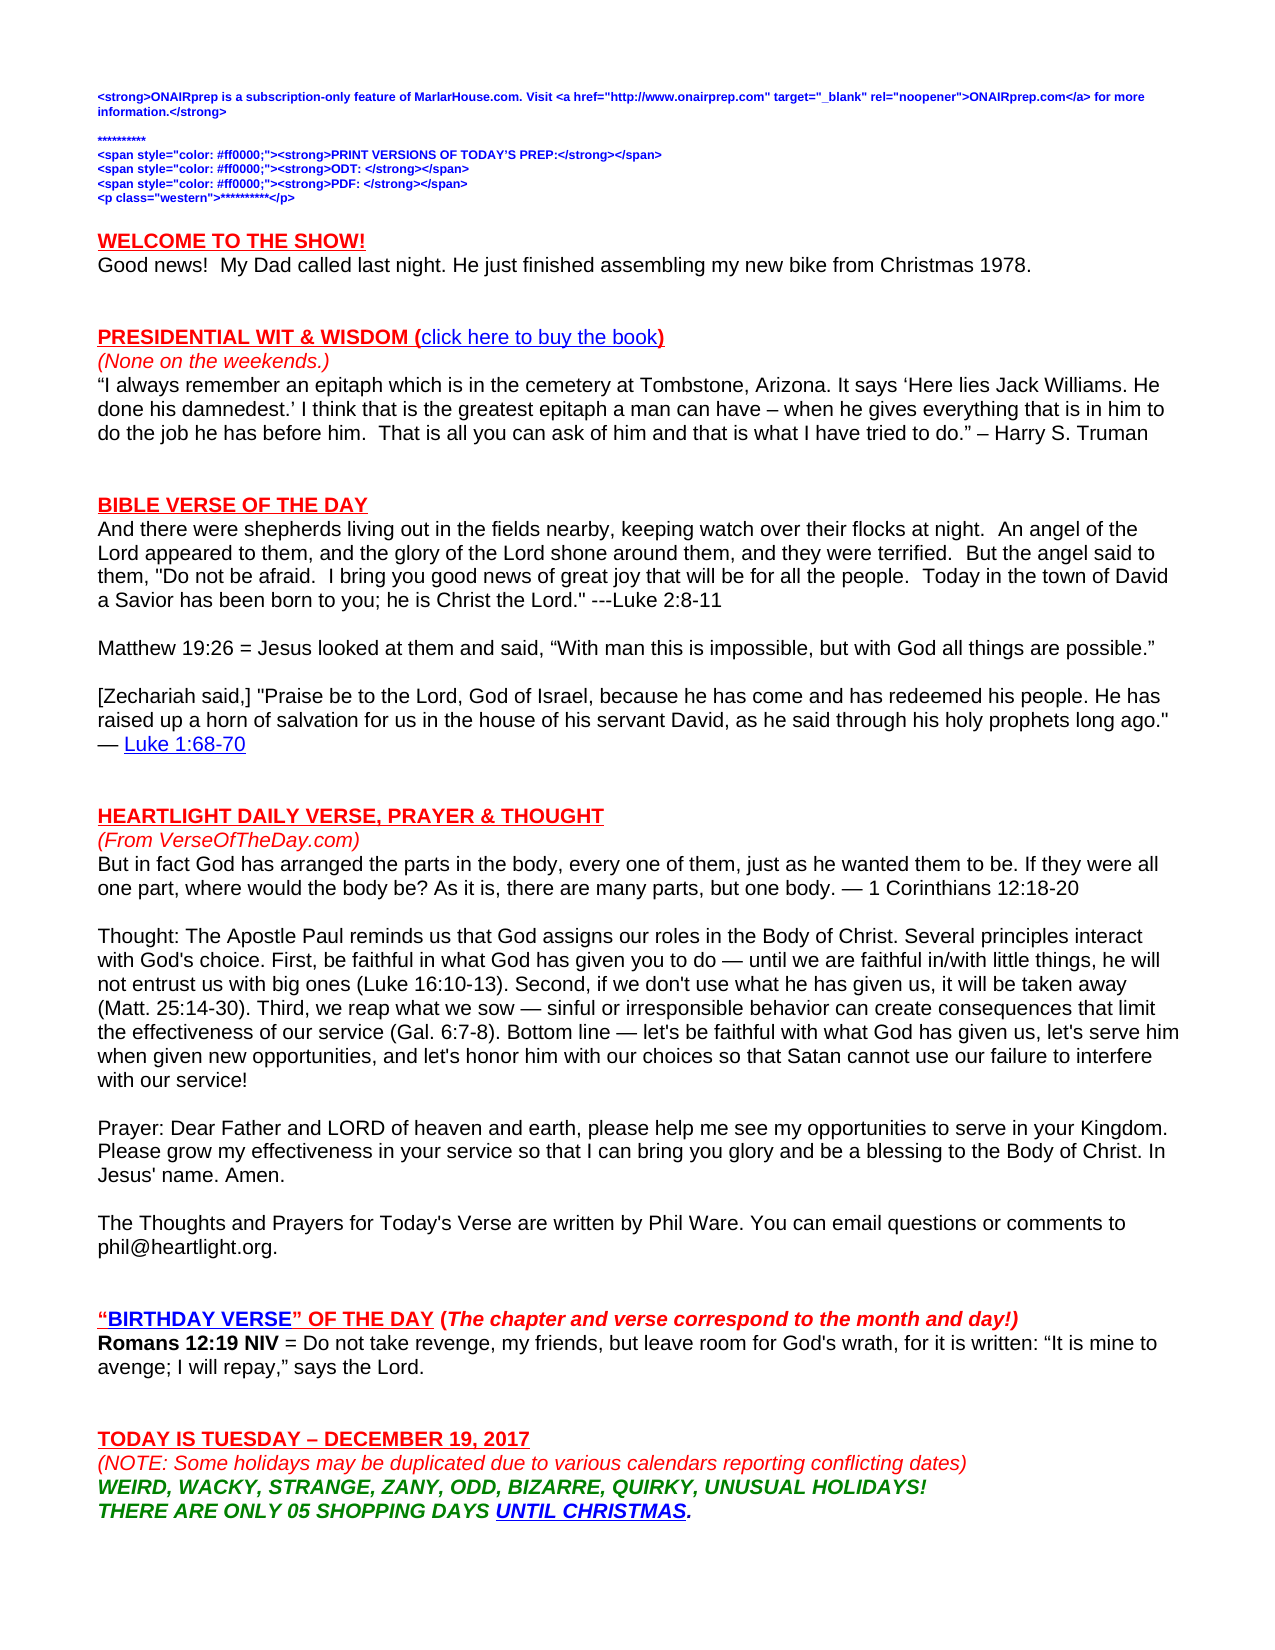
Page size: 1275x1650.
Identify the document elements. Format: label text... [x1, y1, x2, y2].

text (None on the weekends.) [97, 349, 1185, 373]
text TODAY IS TUESDAY – DECEMBER 19, 2017 [97, 1427, 1185, 1451]
text <p class="western">**********</p> [97, 191, 1185, 205]
text ********** [97, 133, 1185, 147]
text Good news! My Dad called last night. He just finished assembling my new bike from Christmas 1978. [97, 253, 1185, 277]
text PRESIDENTIAL WIT & WISDOM (click here to buy the book) [97, 325, 1185, 349]
text BIBLE VERSE OF THE DAY [97, 492, 1185, 516]
text <strong>ONAIRprep is a subscription-only feature of MarlarHouse.com. Visit <a href="http://www.onairprep.com" target="_blank" rel="noopener">ONAIRprep.com</a> for more information.</strong> [97, 90, 1185, 119]
text Prayer: Dear Father and LORD of heaven and earth, please help me see my opportunities to serve in your Kingdom. Please grow my effectiveness in your service so that I can bring you glory and be a blessing to the Body of Christ. In Jesus' name. Amen. [97, 1115, 1185, 1187]
text (From VerseOfTheDay.com) [97, 828, 1185, 852]
text “I always remember an epitaph which is in the cemetery at Tombstone, Arizona. It says ‘Here lies Jack Williams. He done his damnedest.’ I think that is the greatest epitaph a man can have – when he gives everything that is in him to do the job he has before him. That is all you can ask of him and that is what I have tried to do.” – Harry S. Truman [97, 373, 1185, 444]
text Romans 12:19 NIV = Do not take revenge, my friends, but leave room for God's wrath, for it is written: “It is mine to avenge; I will repay,” says the Lord. [97, 1331, 1185, 1379]
text (NOTE: Some holidays may be duplicated due to various calendars reporting conflicting dates) WEIRD, WACKY, STRANGE, ZANY, ODD, BIZARRE, QUIRKY, UNUSUAL HOLIDAYS! THERE ARE ONLY 05 SHOPPING DAYS UNTIL CHRISTMAS. [97, 1451, 1185, 1523]
text <span style="color: #ff0000;"><strong>PDF: </strong></span> [97, 176, 1185, 191]
text And there were shepherds living out in the fields nearby, keeping watch over their flocks at night. An angel of the Lord appeared to them, and the glory of the Lord shone around them, and they were terrified. But the angel said to them, "Do not be afraid. I bring you good news of great joy that will be for all the people. Today in the town of David a Savior has been born to you; he is Christ the Lord." ---Luke 2:8-11 [97, 516, 1185, 612]
text Matthew 19:26 = Jesus looked at them and said, “With man this is impossible, but with God all things are possible.” [97, 636, 1185, 660]
text <span style="color: #ff0000;"><strong>PRINT VERSIONS OF TODAY’S PREP:</strong></span> [97, 147, 1185, 162]
text The Thoughts and Prayers for Today's Verse are written by Phil Ware. You can email questions or comments to phil@heartlight.org. [97, 1211, 1185, 1259]
text HEARTLIGHT DAILY VERSE, PRAYER & THOUGHT [97, 804, 1185, 828]
text [Zechariah said,] "Praise be to the Lord, God of Israel, because he has come and has redeemed his people. He has raised up a horn of salvation for us in the house of his servant David, as he said through his holy prophets long ago." — Luke 1:68-70 [97, 684, 1185, 756]
text “BIRTHDAY VERSE” OF THE DAY (The chapter and verse correspond to the month and day!) [97, 1307, 1185, 1331]
text Thought: The Apostle Paul reminds us that God assigns our roles in the Body of Christ. Several principles interact with God's choice. First, be faithful in what God has given you to do — until we are faithful in/with little things, he will not entrust us with big ones (Luke 16:10-13). Second, if we don't use what he has given us, it will be taken away (Matt. 25:14-30). Third, we reap what we sow — sinful or irresponsible behavior can create consequences that limit the effectiveness of our service (Gal. 6:7-8). Bottom line — let's be faithful with what God has given us, let's serve him when given new opportunities, and let's honor him with our choices so that Satan cannot use our failure to interfere with our service! [97, 924, 1185, 1091]
text WELCOME TO THE SHOW! [97, 229, 1185, 253]
text <span style="color: #ff0000;"><strong>ODT: </strong></span> [97, 162, 1185, 176]
text But in fact God has arranged the parts in the body, every one of them, just as he wanted them to be. If they were all one part, where would the body be? As it is, there are many parts, but one body. — 1 Corinthians 12:18-20 [97, 852, 1185, 900]
